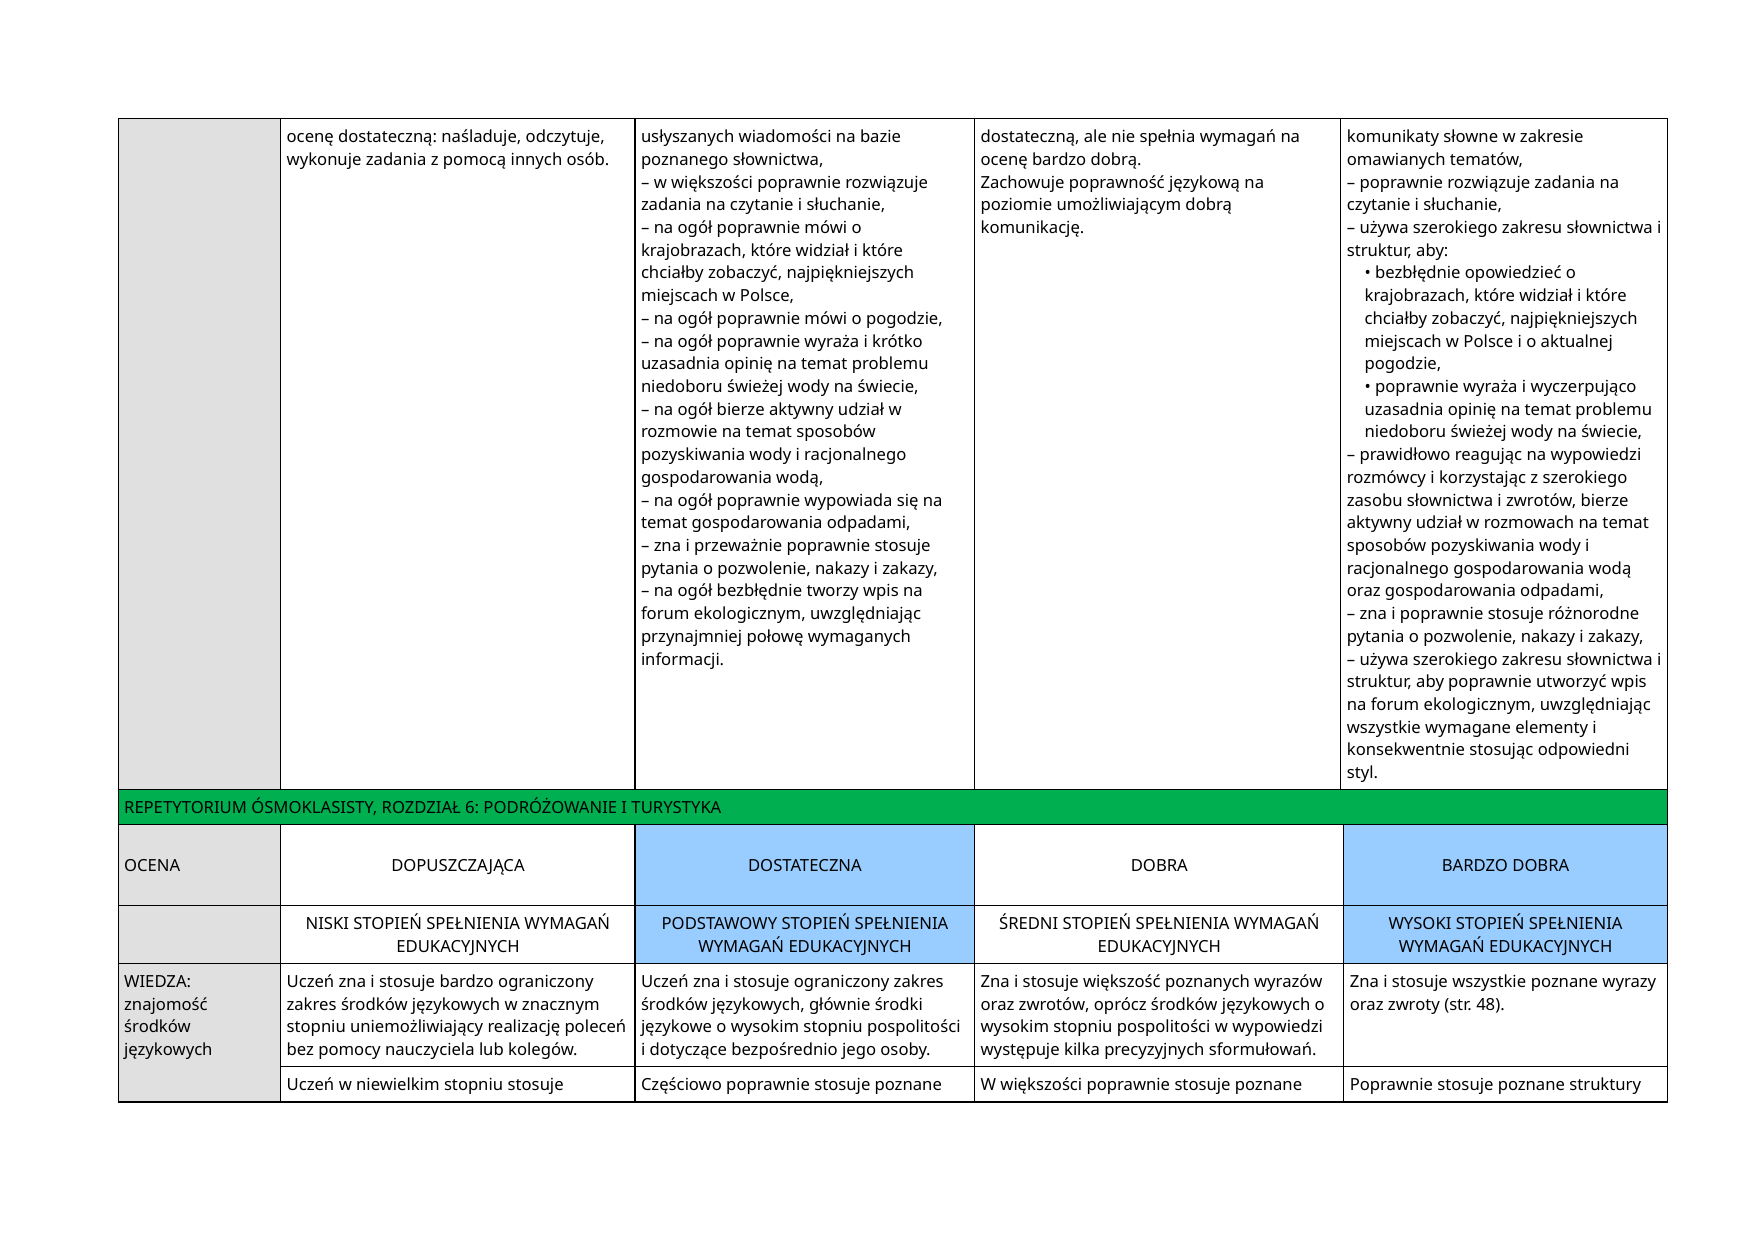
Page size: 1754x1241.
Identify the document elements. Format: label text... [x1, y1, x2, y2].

table_cell komunikaty słowne w zakresie omawianych tematów, – poprawnie rozwiązuje zadania na czytanie i słuchanie, – używa szerokiego zakresu słownictwa i struktur, aby: • bezbłędnie opowiedzieć o krajobrazach, które widział i które chciałby zobaczyć, najpiękniejszych miejscach w Polsce i o aktualnej pogodzie, • poprawnie wyraża i wyczerpująco uzasadnia opinię na temat problemu niedoboru świeżej wody na świecie, – prawidłowo reagując na wypowiedzi rozmówcy i korzystając z szerokiego zasobu słownictwa i zwrotów, bierze aktywny udział w rozmowach na temat sposobów pozyskiwania wody i racjonalnego gospodarowania wodą oraz gospodarowania odpadami, – zna i poprawnie stosuje różnorodne pytania o pozwolenie, nakazy i zakazy, – używa szerokiego zakresu słownictwa i struktur, aby poprawnie utworzyć wpis na forum ekologicznym, uwzględniając wszystkie wymagane elementy i konsekwentnie stosując odpowiedni styl. [1341, 119, 1667, 789]
table_cell Zna i stosuje wszystkie poznane wyrazy oraz zwroty (str. 48). [1344, 964, 1667, 1066]
table_cell Częściowo poprawnie stosuje poznane [636, 1067, 974, 1101]
table_cell usłyszanych wiadomości na bazie poznanego słownictwa, – w większości poprawnie rozwiązuje zadania na czytanie i słuchanie, – na ogół poprawnie mówi o krajobrazach, które widział i które chciałby zobaczyć, najpiękniejszych miejscach w Polsce, – na ogół poprawnie mówi o pogodzie, – na ogół poprawnie wyraża i krótko uzasadnia opinię na temat problemu niedoboru świeżej wody na świecie, – na ogół bierze aktywny udział w rozmowie na temat sposobów pozyskiwania wody i racjonalnego gospodarowania wodą, – na ogół poprawnie wypowiada się na temat gospodarowania odpadami, – zna i przeważnie poprawnie stosuje pytania o pozwolenie, nakazy i zakazy, – na ogół bezbłędnie tworzy wpis na forum ekologicznym, uwzględniając przynajmniej połowę wymaganych informacji. [636, 119, 974, 789]
table_cell [119, 119, 280, 789]
table_cell BARDZO DOBRA [1344, 825, 1667, 905]
table_cell Zna i stosuje większość poznanych wyrazów oraz zwrotów, oprócz środków językowych o wysokim stopniu pospolitości w wypowiedzi występuje kilka precyzyjnych sformułowań. [975, 964, 1343, 1066]
table_cell OCENA [119, 825, 280, 905]
table_cell NISKI STOPIEŃ SPEŁNIENIA WYMAGAŃ EDUKACYJNYCH [281, 906, 634, 963]
table_cell DOSTATECZNA [636, 825, 974, 905]
table_cell PODSTAWOWY STOPIEŃ SPEŁNIENIA WYMAGAŃ EDUKACYJNYCH [636, 906, 974, 963]
table_cell ocenę dostateczną: naśladuje, odczytuje, wykonuje zadania z pomocą innych osób. [281, 119, 634, 789]
table_cell DOBRA [975, 825, 1343, 905]
table_cell Poprawnie stosuje poznane struktury [1344, 1067, 1667, 1101]
table_cell REPETYTORIUM ÓSMOKLASISTY, ROZDZIAŁ 6: PODRÓŻOWANIE I TURYSTYKA [119, 790, 1667, 824]
table_cell W większości poprawnie stosuje poznane [975, 1067, 1343, 1101]
table_cell DOPUSZCZAJĄCA [281, 825, 634, 905]
table_cell [119, 906, 280, 963]
table_cell Uczeń zna i stosuje ograniczony zakres środków językowych, głównie środki językowe o wysokim stopniu pospolitości i dotyczące bezpośrednio jego osoby. [636, 964, 974, 1066]
table_cell WIEDZA: znajomość środków językowych [119, 964, 280, 1101]
table_cell WYSOKI STOPIEŃ SPEŁNIENIA WYMAGAŃ EDUKACYJNYCH [1344, 906, 1667, 963]
table_cell ŚREDNI STOPIEŃ SPEŁNIENIA WYMAGAŃ EDUKACYJNYCH [975, 906, 1343, 963]
table_cell dostateczną, ale nie spełnia wymagań na ocenę bardzo dobrą. Zachowuje poprawność językową na poziomie umożliwiającym dobrą komunikację. [975, 119, 1340, 789]
table_cell Uczeń w niewielkim stopniu stosuje [281, 1067, 634, 1101]
table_cell Uczeń zna i stosuje bardzo ograniczony zakres środków językowych w znacznym stopniu uniemożliwiający realizację poleceń bez pomocy nauczyciela lub kolegów. [281, 964, 634, 1066]
